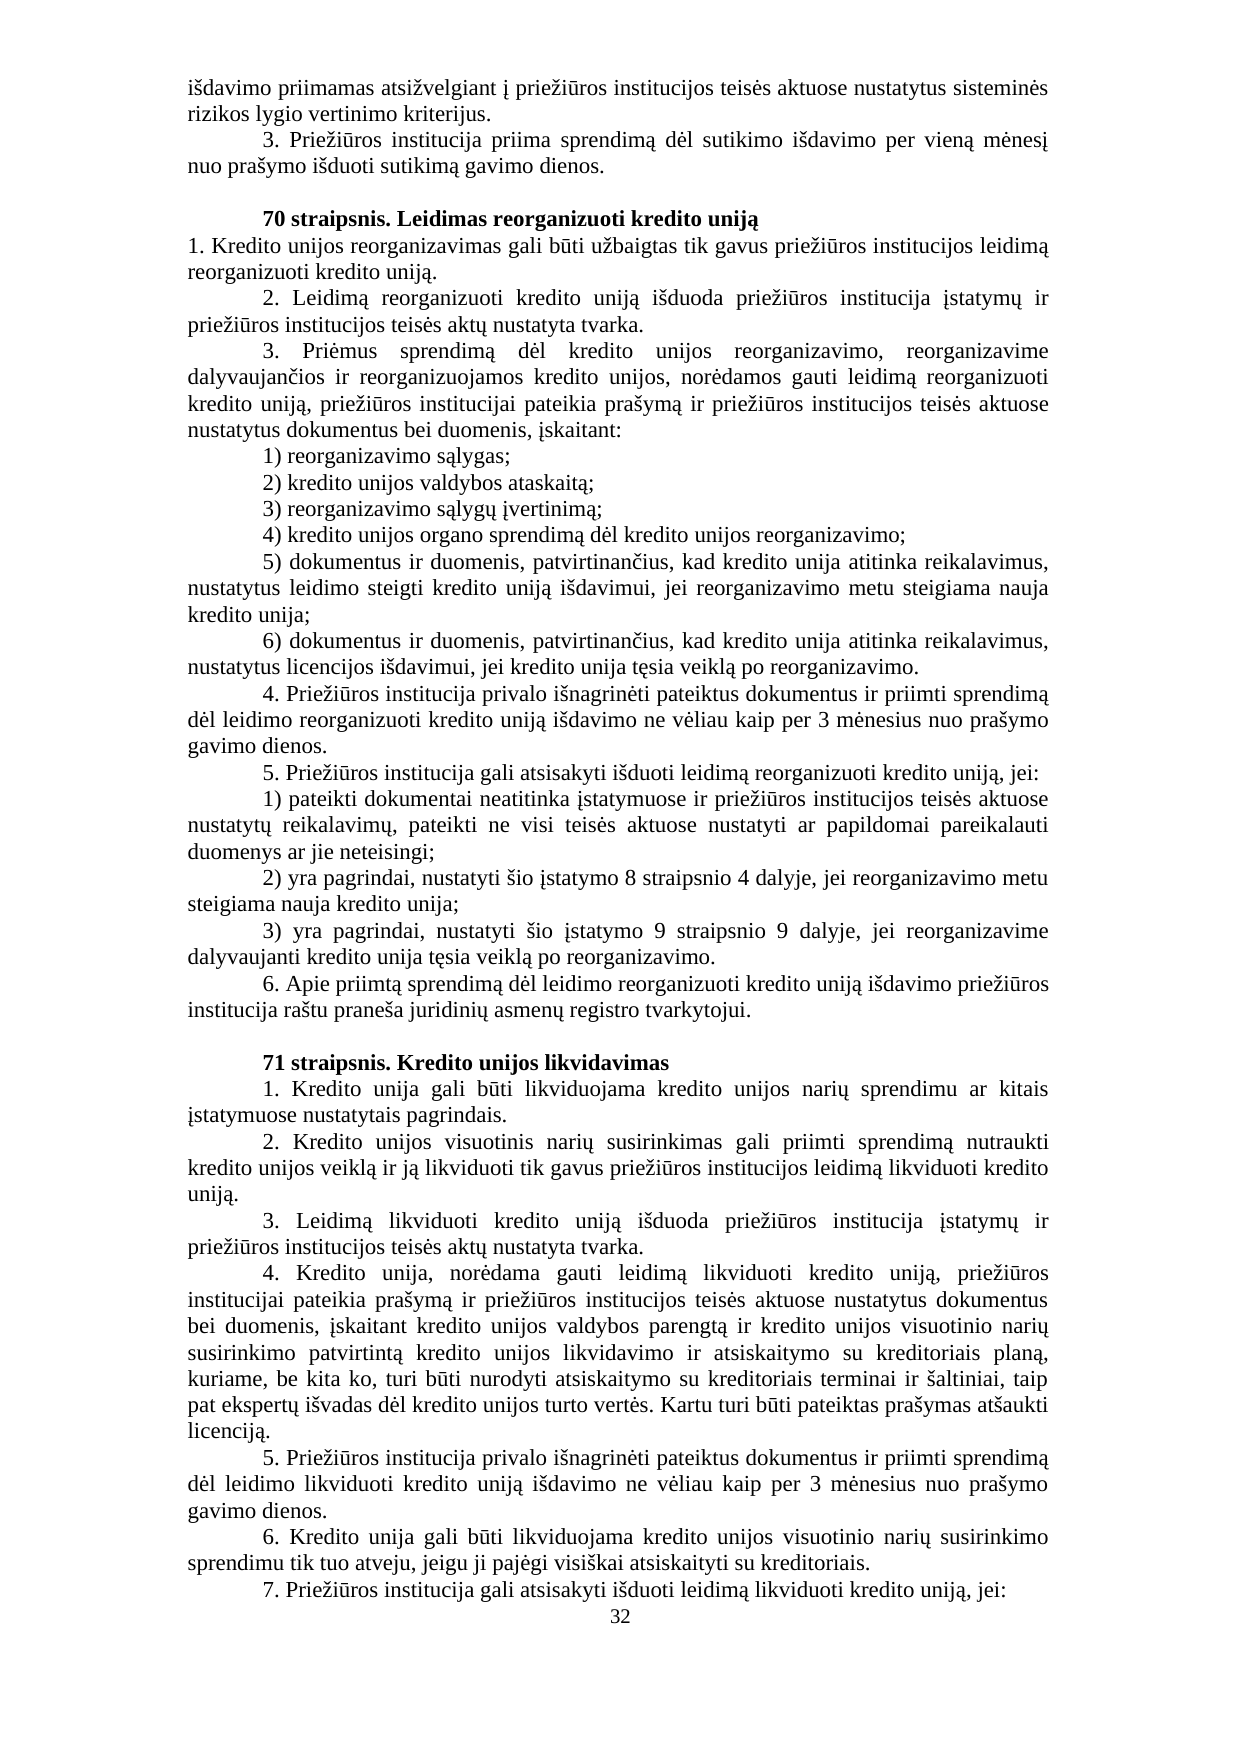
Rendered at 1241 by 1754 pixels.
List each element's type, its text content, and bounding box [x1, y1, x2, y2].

text 4. Kredito unija, norėdama gauti leidimą likviduoti kredito uniją, priežiūros institucijai pateikia prašymą ir priežiūros institucijos teisės aktuose nustatytus dokumentus bei duomenis, įskaitant kredito unijos valdybos parengtą ir kredito unijos visuotinio narių susirinkimo patvirtintą kredito unijos likvidavimo ir atsiskaitymo su kreditoriais planą, kuriame, be kita ko, turi būti nurodyti atsiskaitymo su kreditoriais terminai ir šaltiniai, taip pat ekspertų išvadas dėl kredito unijos turto vertės. Kartu turi būti pateiktas prašymas atšaukti licenciją. [187, 1259, 1050, 1444]
text išdavimo priimamas atsižvelgiant į priežiūros institucijos teisės aktuose nustatytus sisteminės rizikos lygio vertinimo kriterijus. [187, 73, 1050, 126]
text 2) kredito unijos valdybos ataskaitą; [187, 469, 1050, 495]
text 70 straipsnis. Leidimas reorganizuoti kredito uniją [187, 205, 1050, 232]
text 6. Kredito unija gali būti likviduojama kredito unijos visuotinio narių susirinkimo sprendimu tik tuo atveju, jeigu ji pajėgi visiškai atsiskaityti su kreditoriais. [187, 1523, 1050, 1576]
text 7. Priežiūros institucija gali atsisakyti išduoti leidimą likviduoti kredito uniją, jei: [187, 1576, 1050, 1602]
text 5) dokumentus ir duomenis, patvirtinančius, kad kredito unija atitinka reikalavimus, nustatytus leidimo steigti kredito uniją išdavimui, jei reorganizavimo metu steigiama nauja kredito unija; [187, 548, 1050, 627]
text 2. Kredito unijos visuotinis narių susirinkimas gali priimti sprendimą nutraukti kredito unijos veiklą ir ją likviduoti tik gavus priežiūros institucijos leidimą likviduoti kredito uniją. [187, 1128, 1050, 1207]
text 4) kredito unijos organo sprendimą dėl kredito unijos reorganizavimo; [187, 522, 1050, 548]
text 71 straipsnis. Kredito unijos likvidavimas [187, 1049, 1050, 1075]
text 3. Priėmus sprendimą dėl kredito unijos reorganizavimo, reorganizavime dalyvaujančios ir reorganizuojamos kredito unijos, norėdamos gauti leidimą reorganizuoti kredito uniją, priežiūros institucijai pateikia prašymą ir priežiūros institucijos teisės aktuose nustatytus dokumentus bei duomenis, įskaitant: [187, 337, 1050, 442]
text 2) yra pagrindai, nustatyti šio įstatymo 8 straipsnio 4 dalyje, jei reorganizavimo metu steigiama nauja kredito unija; [187, 864, 1050, 917]
text 2. Leidimą reorganizuoti kredito uniją išduoda priežiūros institucija įstatymų ir priežiūros institucijos teisės aktų nustatyta tvarka. [187, 284, 1050, 337]
text 1) reorganizavimo sąlygas; [187, 442, 1050, 469]
text 3) yra pagrindai, nustatyti šio įstatymo 9 straipsnio 9 dalyje, jei reorganizavime dalyvaujanti kredito unija tęsia veiklą po reorganizavimo. [187, 917, 1050, 969]
text 6) dokumentus ir duomenis, patvirtinančius, kad kredito unija atitinka reikalavimus, nustatytus licencijos išdavimui, jei kredito unija tęsia veiklą po reorganizavimo. [187, 627, 1050, 680]
text 1. Kredito unija gali būti likviduojama kredito unijos narių sprendimu ar kitais įstatymuose nustatytais pagrindais. [187, 1075, 1050, 1128]
text 5. Priežiūros institucija privalo išnagrinėti pateiktus dokumentus ir priimti sprendimą dėl leidimo likviduoti kredito uniją išdavimo ne vėliau kaip per 3 mėnesius nuo prašymo gavimo dienos. [187, 1444, 1050, 1523]
text 3) reorganizavimo sąlygų įvertinimą; [187, 495, 1050, 522]
text 1) pateikti dokumentai neatitinka įstatymuose ir priežiūros institucijos teisės aktuose nustatytų reikalavimų, pateikti ne visi teisės aktuose nustatyti ar papildomai pareikalauti duomenys ar jie neteisingi; [187, 785, 1050, 864]
text 3. Priežiūros institucija priima sprendimą dėl sutikimo išdavimo per vieną mėnesį nuo prašymo išduoti sutikimą gavimo dienos. [187, 126, 1050, 179]
text 6. Apie priimtą sprendimą dėl leidimo reorganizuoti kredito uniją išdavimo priežiūros institucija raštu praneša juridinių asmenų registro tvarkytojui. [187, 969, 1050, 1022]
text 4. Priežiūros institucija privalo išnagrinėti pateiktus dokumentus ir priimti sprendimą dėl leidimo reorganizuoti kredito uniją išdavimo ne vėliau kaip per 3 mėnesius nuo prašymo gavimo dienos. [187, 680, 1050, 759]
text 5. Priežiūros institucija gali atsisakyti išduoti leidimą reorganizuoti kredito uniją, jei: [187, 759, 1050, 785]
text 3. Leidimą likviduoti kredito uniją išduoda priežiūros institucija įstatymų ir priežiūros institucijos teisės aktų nustatyta tvarka. [187, 1207, 1050, 1259]
text 1. Kredito unijos reorganizavimas gali būti užbaigtas tik gavus priežiūros institucijos leidimą reorganizuoti kredito uniją. [187, 232, 1050, 284]
